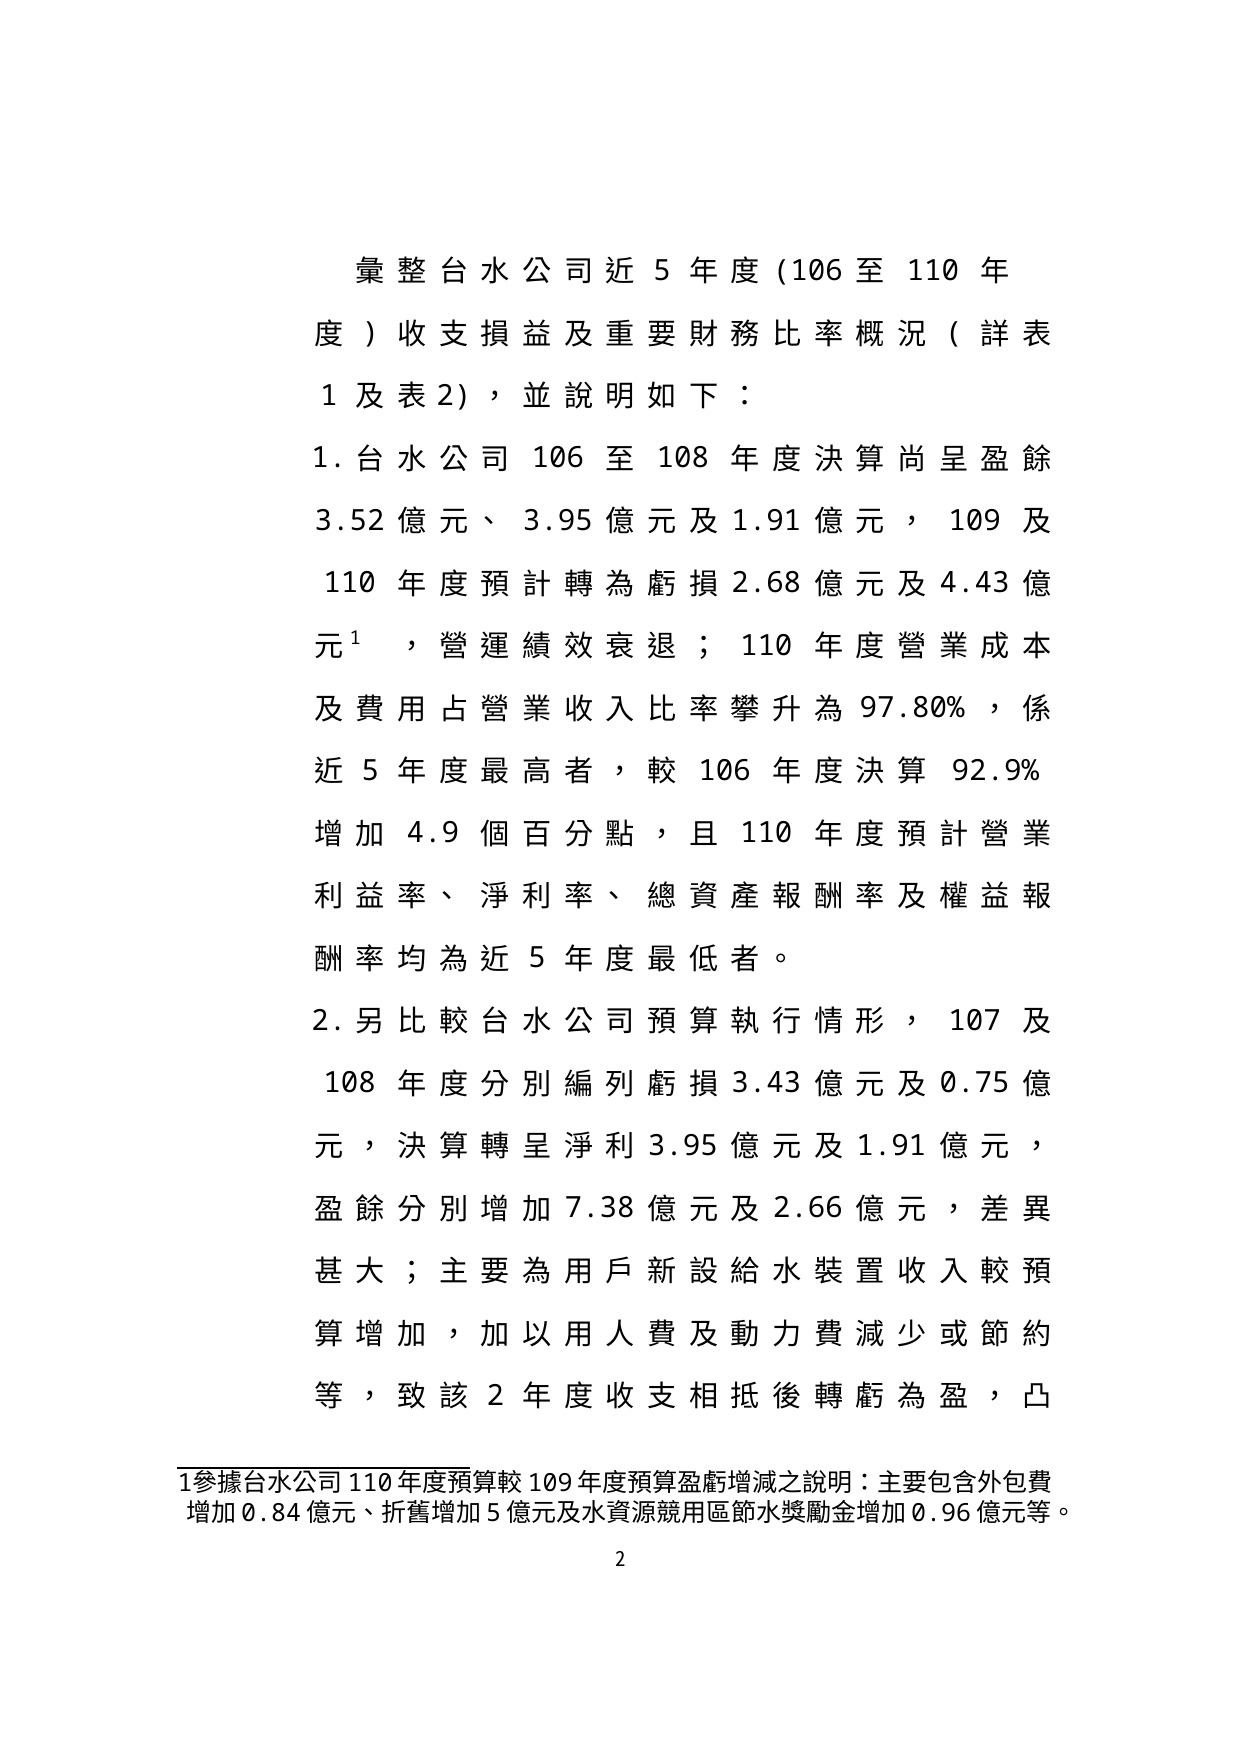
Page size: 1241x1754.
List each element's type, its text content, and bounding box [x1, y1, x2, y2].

text 1.台水公司106至108年度決算尚呈盈餘3.52億元、3.95億元及1.91億元，109及110年度預計轉為虧損2.68億元及4.43億元，營運績效衰退；110年度營業成本及費用占營業收入比率攀升為97.80%，係近5年度最高者，較106年度決算92.9%增加4.9個百分點，且110年度預計營業利益率、淨利率、總資產報酬率及權益報酬率均為近5年度最低者。 [271, 415, 1058, 977]
text 彙整台水公司近5年度(106至110年度)收支損益及重要財務比率概況(詳表1及表2)，並說明如下： [271, 227, 1058, 415]
text 2.另比較台水公司預算執行情形，107及108年度分別編列虧損3.43億元及0.75億元，決算轉呈淨利3.95億元及1.91億元，盈餘分別增加7.38億元及2.66億元，差異甚大；主要為用戶新設給水裝置收入較預算增加，加以用人費及動力費減少或節約等，致該2年度收支相抵後轉虧為盈，凸 [271, 977, 1058, 1415]
text 參據台水公司110年度預算較109年度預算盈虧增減之說明：主要包含外包費增加0.84億元、折舊增加5億元及水資源競用區節水獎勵金增加0.96億元等。 [177, 1468, 1063, 1527]
